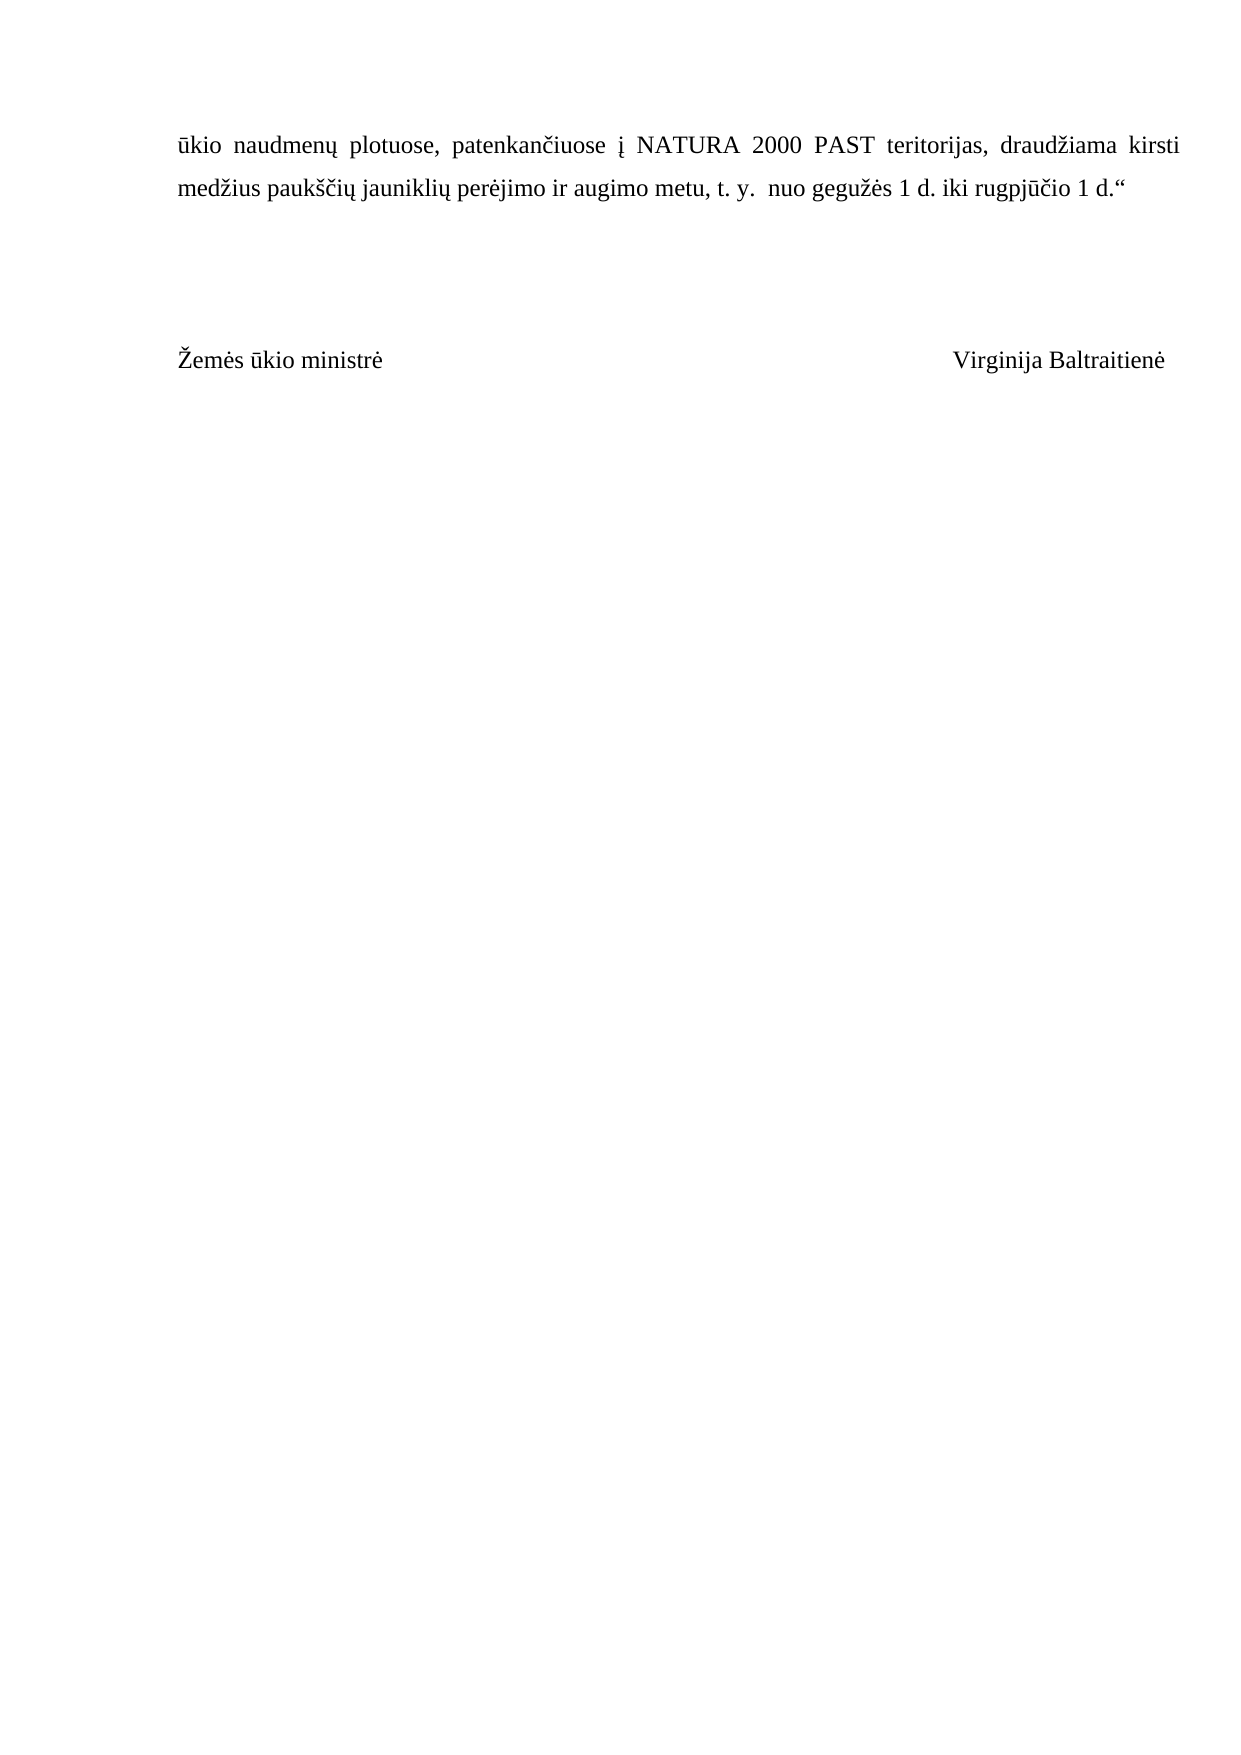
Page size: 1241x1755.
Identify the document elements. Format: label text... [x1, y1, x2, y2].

text Žemės ūkio ministrė Virginija Baltraitienė [177, 346, 1181, 374]
text ūkio naudmenų plotuose, patenkančiuose į NATURA 2000 PAST teritorijas, draudžiama kirsti medžius paukščių jauniklių perėjimo ir augimo metu, t. y. nuo gegužės 1 d. iki rugpjūčio 1 d.“ [177, 130, 1181, 202]
